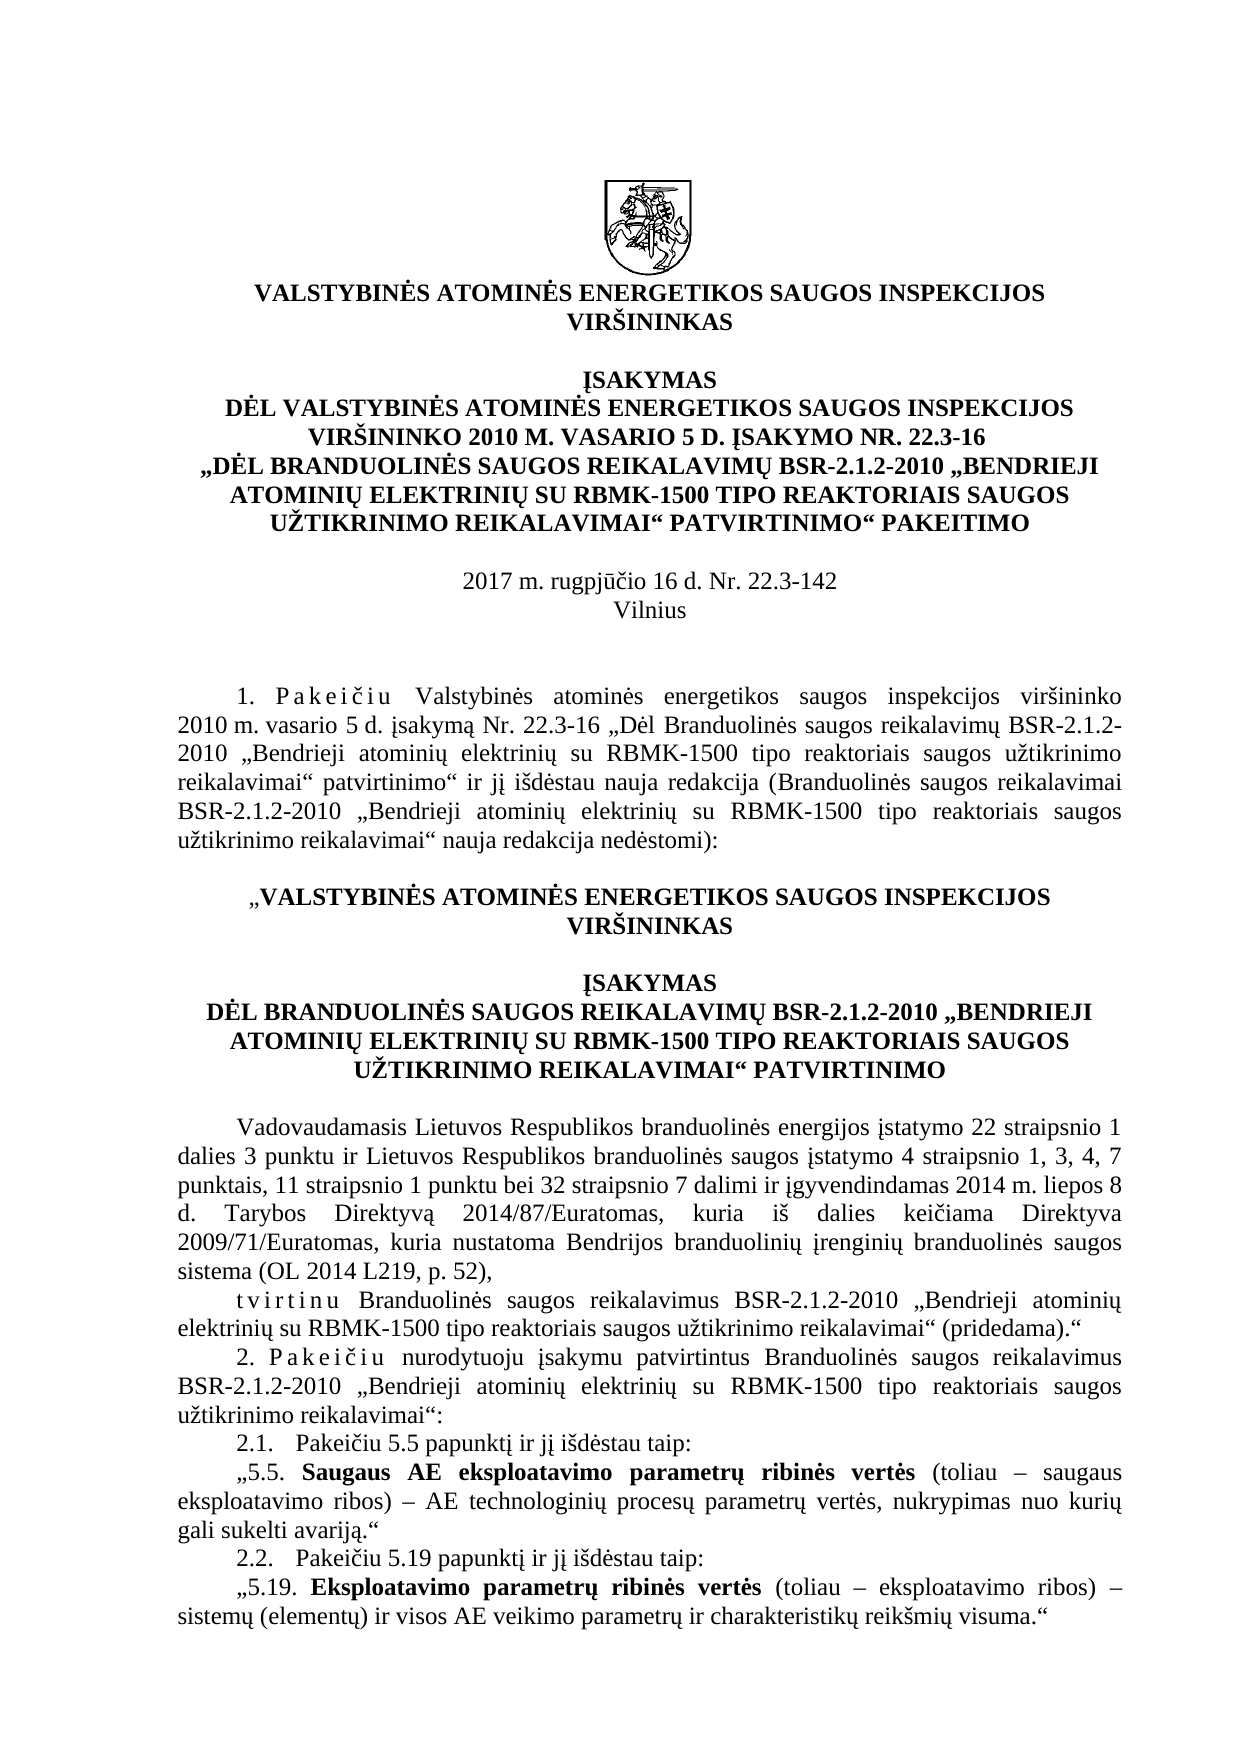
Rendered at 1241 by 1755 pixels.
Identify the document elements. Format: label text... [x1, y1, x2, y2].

text 2.2. Pakeičiu 5.19 papunktį ir jį išdėstau taip: [177, 1543, 1122, 1572]
text 2017 m. rugpjūčio 16 d. Nr. 22.3-142 [177, 566, 1122, 595]
text ĮSAKYMAS [177, 968, 1122, 997]
text „5.5. Saugaus AE eksploatavimo parametrų ribinės vertės (toliau – saugaus eksploatavimo ribos) – AE technologinių procesų parametrų vertės, nukrypimas nuo kurių gali sukelti avariją.“ [177, 1457, 1122, 1543]
text Vadovaudamasis Lietuvos Respublikos branduolinės energijos įstatymo 22 straipsnio 1 dalies 3 punktu ir Lietuvos Respublikos branduolinės saugos įstatymo 4 straipsnio 1, 3, 4, 7 punktais, 11 straipsnio 1 punktu bei 32 straipsnio 7 dalimi ir įgyvendindamas 2014 m. liepos 8 d. Tarybos Direktyvą 2014/87/Euratomas, kuria iš dalies keičiama Direktyva 2009/71/Euratomas, kuria nustatoma Bendrijos branduolinių įrenginių branduolinės saugos sistema (OL 2014 L219, p. 52), [177, 1112, 1122, 1285]
text tvirtinu Branduolinės saugos reikalavimus BSR-2.1.2-2010 „Bendrieji atominių elektrinių su RBMK-1500 tipo reaktoriais saugos užtikrinimo reikalavimai“ (pridedama).“ [177, 1285, 1122, 1342]
text VALSTYBINĖS ATOMINĖS ENERGETIKOS SAUGOS INSPEKCIJOS VIRŠININKAS [177, 278, 1122, 336]
text Vilnius [177, 595, 1122, 623]
text „5.19. Eksploatavimo parametrų ribinės vertės (toliau – eksploatavimo ribos) – sistemų (elementų) ir visos AE veikimo parametrų ir charakteristikų reikšmių visuma.“ [177, 1572, 1122, 1630]
text ĮSAKYMAS DĖL VALSTYBINĖS ATOMINĖS ENERGETIKOS SAUGOS INSPEKCIJOS VIRŠININKO 2010 M. VASARIO 5 D. ĮSAKYMO NR. 22.3-16 „DĖL BRANDUOLINĖS SAUGOS REIKALAVIMŲ BSR-2.1.2-2010 „BENDRIEJI ATOMINIŲ ELEKTRINIŲ SU RBMK-1500 TIPO REAKTORIAIS SAUGOS UŽTIKRINIMO REIKALAVIMAI“ PATVIRTINIMO“ pakeitimo [177, 365, 1122, 537]
text „VALSTYBINĖS ATOMINĖS ENERGETIKOS SAUGOS INSPEKCIJOS VIRŠININKAS [177, 882, 1122, 940]
text 2. Pakeičiu nurodytuoju įsakymu patvirtintus branduolinės saugos reikalavimus BSR-2.1.2-2010 „Bendrieji atominių elektrinių su RBMK-1500 tipo reaktoriais saugos užtikrinimo reikalavimai“: [177, 1342, 1122, 1428]
text DĖL BRANDUOLINĖS SAUGOS REIKALAVIMŲ BSR-2.1.2-2010 „BENDRIEJI ATOMINIŲ ELEKTRINIŲ SU RBMK-1500 TIPO REAKTORIAIS SAUGOS UŽTIKRINIMO REIKALAVIMAI“ PATVIRTINIMO [177, 997, 1122, 1083]
text 1. Pakeičiu Valstybinės atominės energetikos saugos inspekcijos viršininko 2010 m. vasario 5 d. įsakymą Nr. 22.3-16 „Dėl branduolinės saugos reikalavimų BSR-2.1.2-2010 „Bendrieji atominių elektrinių su RBMK-1500 tipo reaktoriais saugos užtikrinimo reikalavimai“ patvirtinimo“ ir jį išdėstau nauja redakcija (branduolinės saugos reikalavimai BSR-2.1.2-2010 „Bendrieji atominių elektrinių su RBMK-1500 tipo reaktoriais saugos užtikrinimo reikalavimai“ nauja redakcija nedėstomi): [177, 681, 1122, 853]
text 2.1. Pakeičiu 5.5 papunktį ir jį išdėstau taip: [177, 1428, 1122, 1457]
